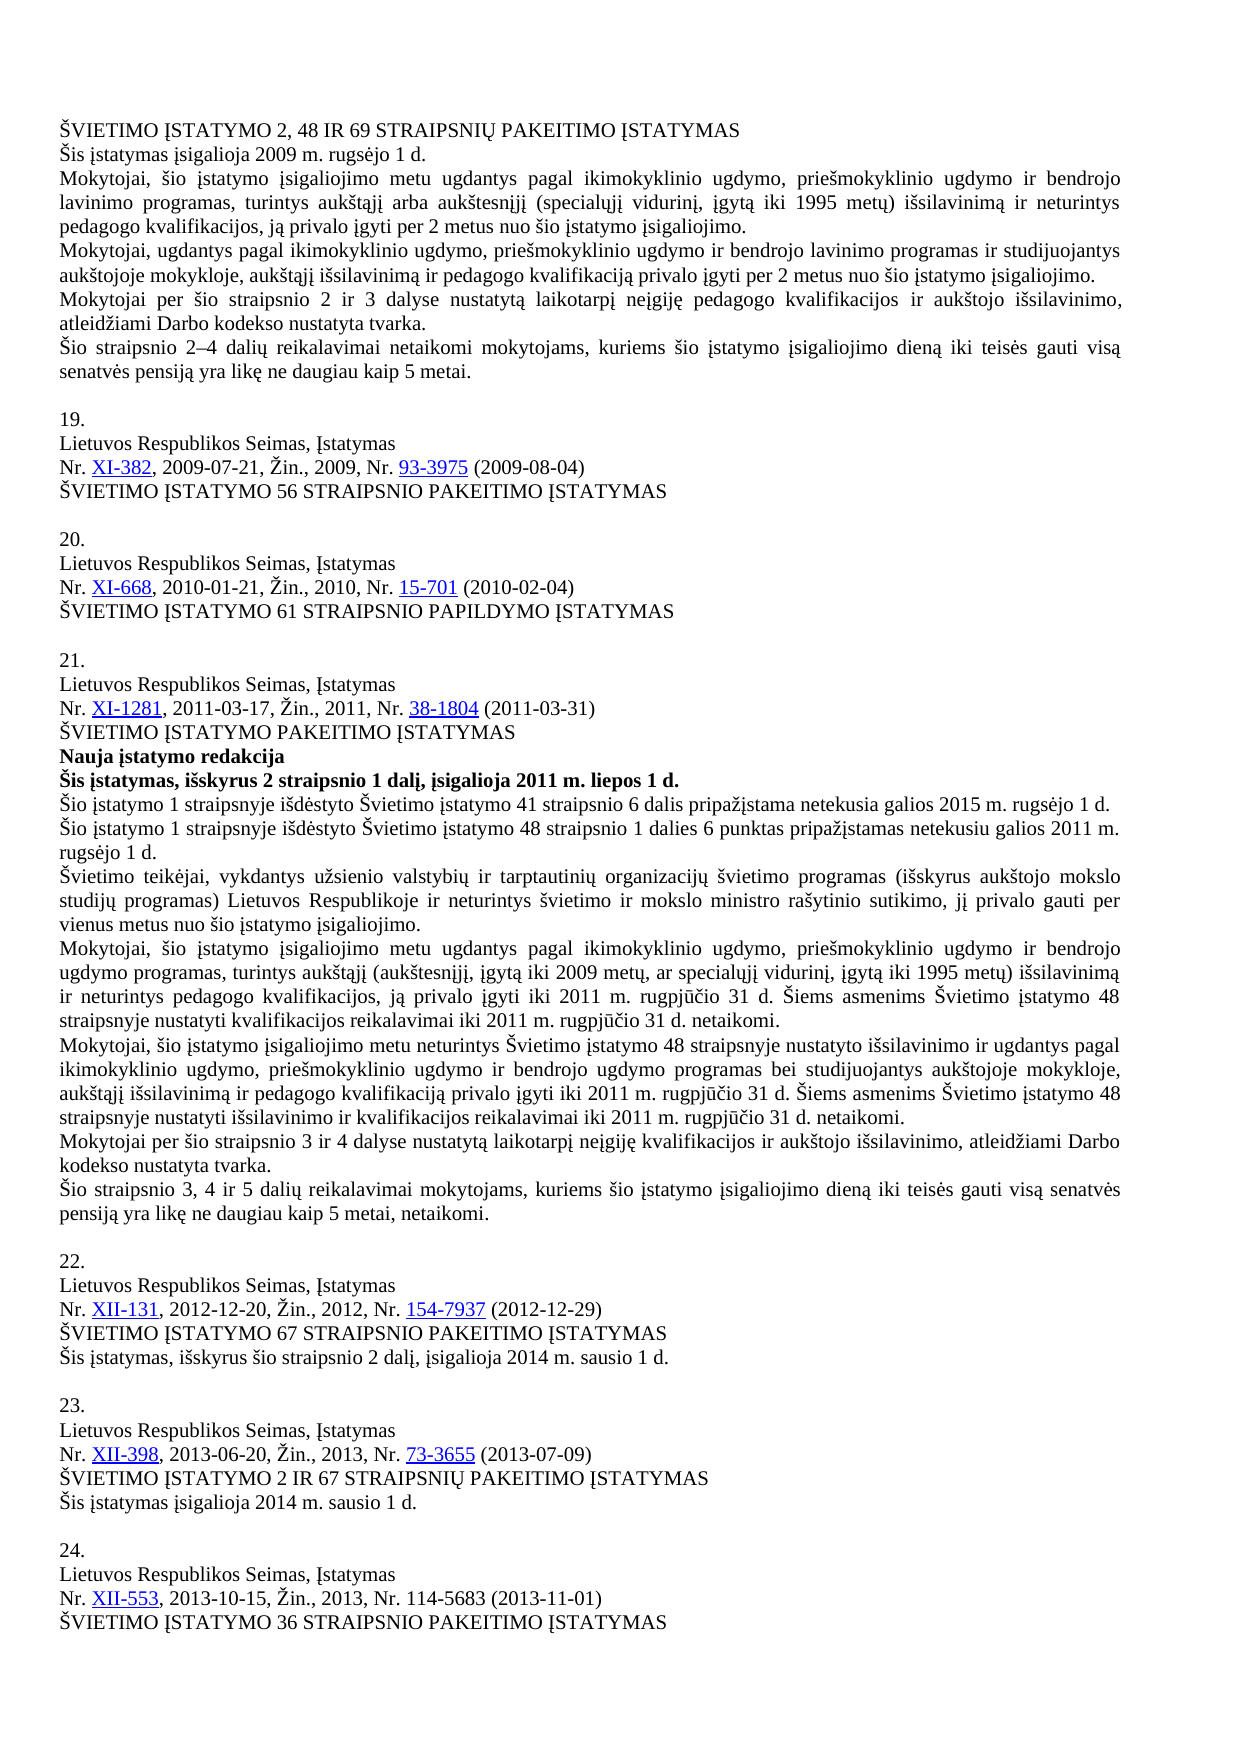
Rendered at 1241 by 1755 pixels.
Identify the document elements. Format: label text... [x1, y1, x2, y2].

text ŠVIETIMO ĮSTATYMO PAKEITIMO ĮSTATYMAS [59, 720, 1122, 744]
text Mokytojai, šio įstatymo įsigaliojimo metu ugdantys pagal ikimokyklinio ugdymo, priešmokyklinio ugdymo ir bendrojo ugdymo programas, turintys aukštąjį (aukštesnįjį, įgytą iki 2009 metų, ar specialųjį vidurinį, įgytą iki 1995 metų) išsilavinimą ir neturintys pedagogo kvalifikacijos, ją privalo įgyti iki 2011 m. rugpjūčio 31 d. Šiems asmenims Švietimo įstatymo 48 straipsnyje nustatyti kvalifikacijos reikalavimai iki 2011 m. rugpjūčio 31 d. netaikomi. [59, 936, 1122, 1032]
text Mokytojai per šio straipsnio 2 ir 3 dalyse nustatytą laikotarpį neįgiję pedagogo kvalifikacijos ir aukštojo išsilavinimo, atleidžiami Darbo kodekso nustatyta tvarka. [59, 287, 1122, 335]
text Šio įstatymo 1 straipsnyje išdėstyto Švietimo įstatymo 48 straipsnio 1 dalies 6 punktas pripažįstamas netekusiu galios 2011 m. rugsėjo 1 d. [59, 816, 1122, 864]
text Lietuvos Respublikos Seimas, Įstatymas [59, 1273, 1122, 1297]
text Nr. XII-131, 2012-12-20, Žin., 2012, Nr. 154-7937 (2012-12-29) [59, 1297, 1122, 1321]
text Nr. XI-668, 2010-01-21, Žin., 2010, Nr. 15-701 (2010-02-04) [59, 575, 1122, 599]
text Nr. XII-398, 2013-06-20, Žin., 2013, Nr. 73-3655 (2013-07-09) [59, 1442, 1122, 1466]
text Lietuvos Respublikos Seimas, Įstatymas [59, 551, 1122, 575]
text ŠVIETIMO ĮSTATYMO 2, 48 IR 69 STRAIPSNIŲ PAKEITIMO ĮSTATYMAS [59, 118, 1122, 142]
text Švietimo teikėjai, vykdantys užsienio valstybių ir tarptautinių organizacijų švietimo programas (išskyrus aukštojo mokslo studijų programas) Lietuvos Respublikoje ir neturintys švietimo ir mokslo ministro rašytinio sutikimo, jį privalo gauti per vienus metus nuo šio įstatymo įsigaliojimo. [59, 864, 1122, 936]
text 19. [59, 407, 1122, 431]
text ŠVIETIMO ĮSTATYMO 56 STRAIPSNIO PAKEITIMO ĮSTATYMAS [59, 479, 1122, 503]
text Mokytojai, šio įstatymo įsigaliojimo metu neturintys Švietimo įstatymo 48 straipsnyje nustatyto išsilavinimo ir ugdantys pagal ikimokyklinio ugdymo, priešmokyklinio ugdymo ir bendrojo ugdymo programas bei studijuojantys aukštojoje mokykloje, aukštąjį išsilavinimą ir pedagogo kvalifikaciją privalo įgyti iki 2011 m. rugpjūčio 31 d. Šiems asmenims Švietimo įstatymo 48 straipsnyje nustatyti išsilavinimo ir kvalifikacijos reikalavimai iki 2011 m. rugpjūčio 31 d. netaikomi. [59, 1032, 1122, 1129]
text Lietuvos Respublikos Seimas, Įstatymas [59, 1562, 1122, 1586]
text Šis įstatymas, išskyrus 2 straipsnio 1 dalį, įsigalioja 2011 m. liepos 1 d. [59, 768, 1122, 792]
text Mokytojai, šio įstatymo įsigaliojimo metu ugdantys pagal ikimokyklinio ugdymo, priešmokyklinio ugdymo ir bendrojo lavinimo programas, turintys aukštąjį arba aukštesnįjį (specialųjį vidurinį, įgytą iki 1995 metų) išsilavinimą ir neturintys pedagogo kvalifikacijos, ją privalo įgyti per 2 metus nuo šio įstatymo įsigaliojimo. [59, 166, 1122, 238]
text Šio straipsnio 2–4 dalių reikalavimai netaikomi mokytojams, kuriems šio įstatymo įsigaliojimo dieną iki teisės gauti visą senatvės pensiją yra likę ne daugiau kaip 5 metai. [59, 335, 1122, 383]
text Šis įstatymas, išskyrus šio straipsnio 2 dalį, įsigalioja 2014 m. sausio 1 d. [59, 1345, 1122, 1369]
text 24. [59, 1538, 1122, 1562]
text Nr. XI-1281, 2011-03-17, Žin., 2011, Nr. 38-1804 (2011-03-31) [59, 696, 1122, 720]
text ŠVIETIMO ĮSTATYMO 2 IR 67 STRAIPSNIŲ PAKEITIMO ĮSTATYMAS [59, 1466, 1122, 1490]
text Nr. XII-553, 2013-10-15, Žin., 2013, Nr. 114-5683 (2013-11-01) [59, 1586, 1122, 1610]
text Nauja įstatymo redakcija [59, 744, 1122, 768]
text ŠVIETIMO ĮSTATYMO 36 STRAIPSNIO PAKEITIMO ĮSTATYMAS [59, 1610, 1122, 1634]
text Lietuvos Respublikos Seimas, Įstatymas [59, 672, 1122, 696]
text Nr. XI-382, 2009-07-21, Žin., 2009, Nr. 93-3975 (2009-08-04) [59, 455, 1122, 479]
text Šis įstatymas įsigalioja 2014 m. sausio 1 d. [59, 1490, 1122, 1514]
text ŠVIETIMO ĮSTATYMO 61 STRAIPSNIO PAPILDYMO ĮSTATYMAS [59, 599, 1122, 623]
text Šio straipsnio 3, 4 ir 5 dalių reikalavimai mokytojams, kuriems šio įstatymo įsigaliojimo dieną iki teisės gauti visą senatvės pensiją yra likę ne daugiau kaip 5 metai, netaikomi. [59, 1177, 1122, 1225]
text Šis įstatymas įsigalioja 2009 m. rugsėjo 1 d. [59, 142, 1122, 166]
text ŠVIETIMO ĮSTATYMO 67 STRAIPSNIO PAKEITIMO ĮSTATYMAS [59, 1321, 1122, 1345]
text 20. [59, 527, 1122, 551]
text Mokytojai per šio straipsnio 3 ir 4 dalyse nustatytą laikotarpį neįgiję kvalifikacijos ir aukštojo išsilavinimo, atleidžiami Darbo kodekso nustatyta tvarka. [59, 1129, 1122, 1177]
text Lietuvos Respublikos Seimas, Įstatymas [59, 431, 1122, 455]
text Lietuvos Respublikos Seimas, Įstatymas [59, 1417, 1122, 1442]
text 21. [59, 647, 1122, 672]
text Šio įstatymo 1 straipsnyje išdėstyto Švietimo įstatymo 41 straipsnio 6 dalis pripažįstama netekusia galios 2015 m. rugsėjo 1 d. [59, 792, 1122, 816]
text 23. [59, 1393, 1122, 1417]
text 22. [59, 1249, 1122, 1273]
text Mokytojai, ugdantys pagal ikimokyklinio ugdymo, priešmokyklinio ugdymo ir bendrojo lavinimo programas ir studijuojantys aukštojoje mokykloje, aukštąjį išsilavinimą ir pedagogo kvalifikaciją privalo įgyti per 2 metus nuo šio įstatymo įsigaliojimo. [59, 238, 1122, 287]
